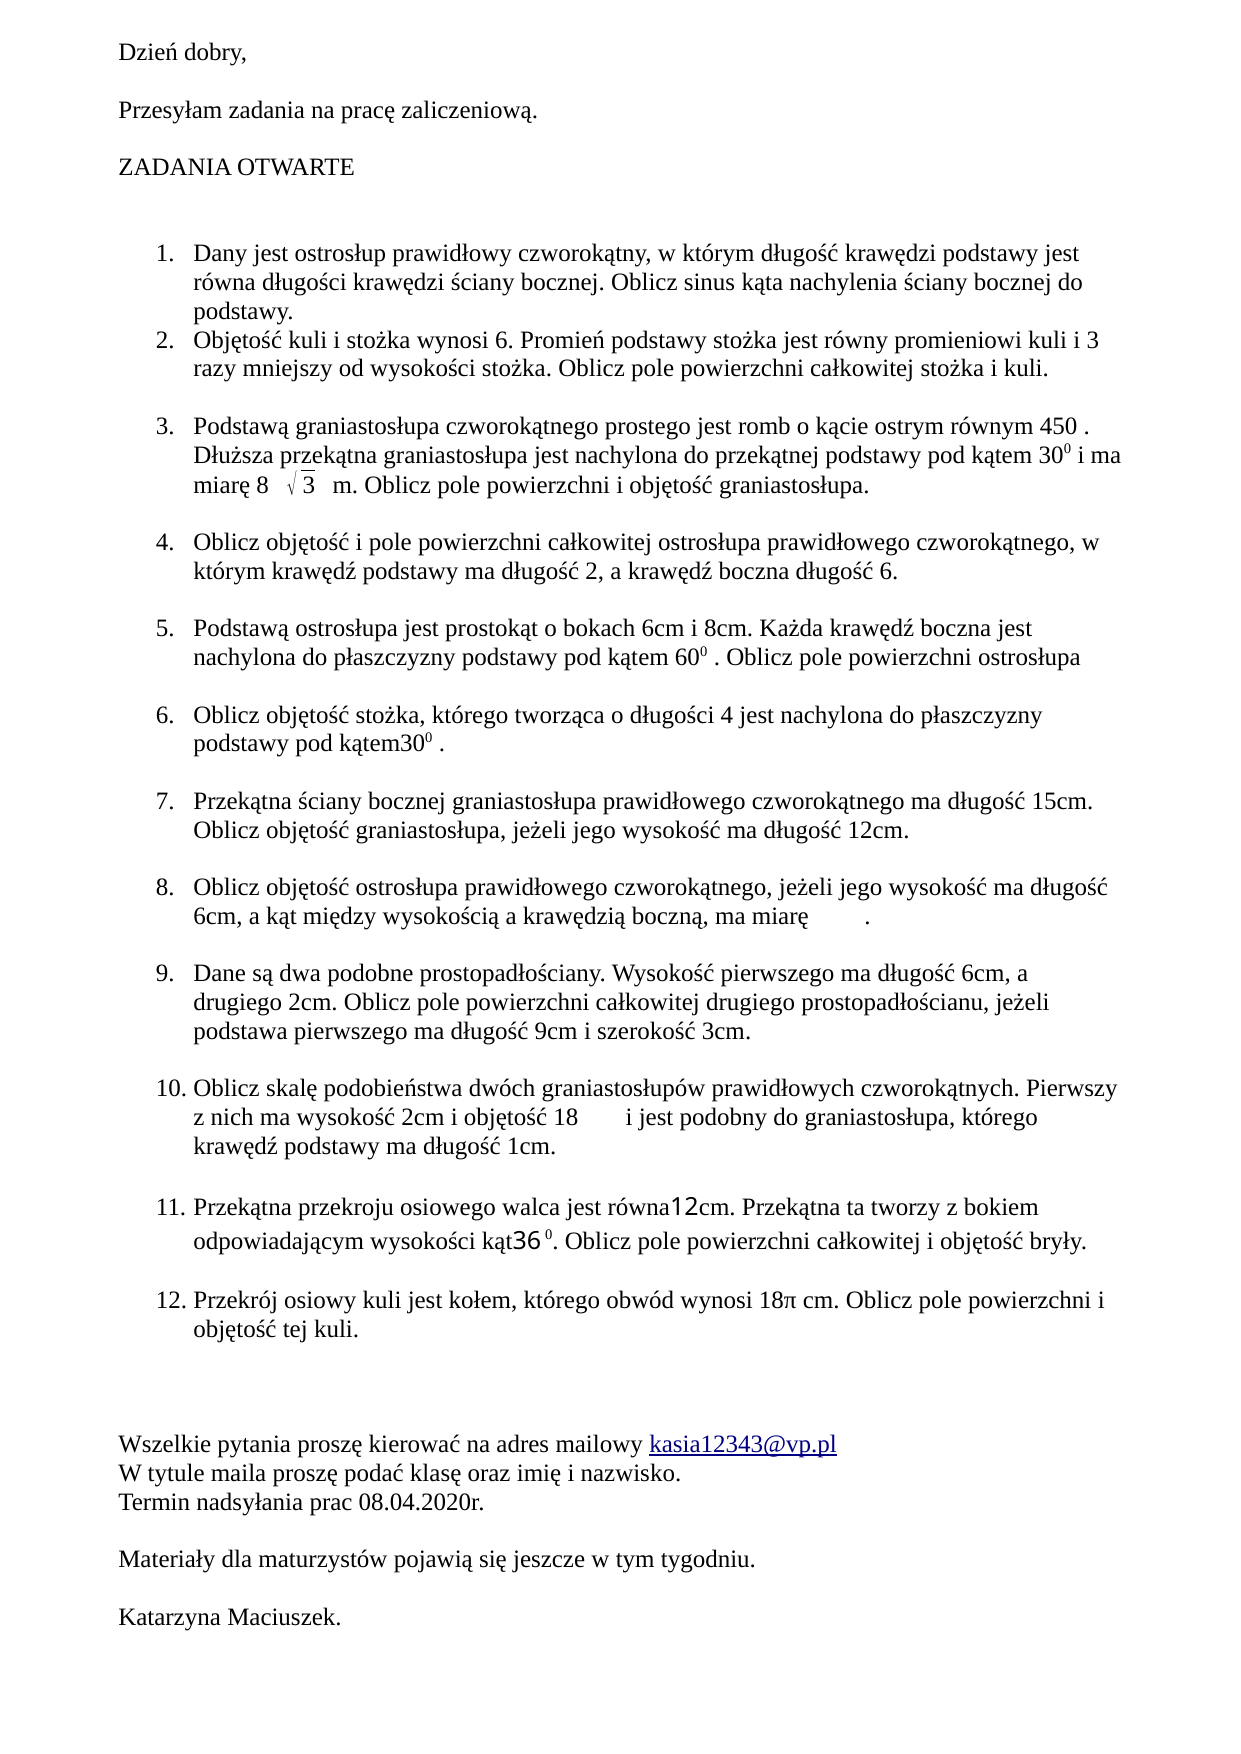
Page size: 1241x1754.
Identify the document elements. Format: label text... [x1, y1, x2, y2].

text Termin nadsyłania prac 08.04.2020r. [118, 1487, 1122, 1515]
list Przekątna ściany bocznej graniastosłupa prawidłowego czworokątnego ma długość 15cm. Oblicz objętość graniastosłupa, jeżeli jego wysokość ma długość 12cm. [156, 786, 1122, 843]
list Oblicz objętość stożka, którego tworząca o długości 4 jest nachylona do płaszczyzny podstawy pod kątem300 . [156, 700, 1122, 757]
text Materiały dla maturzystów pojawią się jeszcze w tym tygodniu. [118, 1544, 1122, 1573]
list Oblicz skalę podobieństwa dwóch graniastosłupów prawidłowych czworokątnych. Pierwszy z nich ma wysokość 2cm i objętość 18 i jest podobny do graniastosłupa, którego krawędź podstawy ma długość 1cm. [156, 1073, 1122, 1160]
list Podstawą graniastosłupa czworokątnego prostego jest romb o kącie ostrym równym 450 . Dłuższa przekątna graniastosłupa jest nachylona do przekątnej podstawy pod kątem 300 i ma miarę 8m. Oblicz pole powierzchni i objętość graniastosłupa. [156, 411, 1122, 498]
text Przesyłam zadania na pracę zaliczeniową. [118, 95, 1122, 123]
list Podstawą ostrosłupa jest prostokąt o bokach 6cm i 8cm. Każda krawędź boczna jest nachylona do płaszczyzny podstawy pod kątem 600 . Oblicz pole powierzchni ostrosłupa [156, 613, 1122, 671]
text ZADANIA OTWARTE [118, 152, 1122, 181]
text Wszelkie pytania proszę kierować na adres mailowy kasia12343@vp.pl [118, 1429, 1122, 1458]
list Przekrój osiowy kuli jest kołem, którego obwód wynosi 18π cm. Oblicz pole powierzchni i objętość tej kuli. [156, 1285, 1122, 1372]
list Oblicz objętość i pole powierzchni całkowitej ostrosłupa prawidłowego czworokątnego, w którym krawędź podstawy ma długość 2, a krawędź boczna długość 6. [156, 527, 1122, 585]
list Dane są dwa podobne prostopadłościany. Wysokość pierwszego ma długość 6cm, a drugiego 2cm. Oblicz pole powierzchni całkowitej drugiego prostopadłościanu, jeżeli podstawa pierwszego ma długość 9cm i szerokość 3cm. [156, 958, 1122, 1045]
text W tytule maila proszę podać klasę oraz imię i nazwisko. [118, 1458, 1122, 1487]
text Katarzyna Maciuszek. [118, 1602, 1122, 1630]
list Przekątna przekroju osiowego walca jest równa12cm. Przekątna ta tworzy z bokiem odpowiadającym wysokości kąt36 0. Oblicz pole powierzchni całkowitej i objętość bryły. [156, 1188, 1122, 1257]
text Dzień dobry, [118, 37, 1122, 66]
list Oblicz objętość ostrosłupa prawidłowego czworokątnego, jeżeli jego wysokość ma długość 6cm, a kąt między wysokością a krawędzią boczną, ma miarę . [156, 872, 1122, 930]
list Objętość kuli i stożka wynosi 6. Promień podstawy stożka jest równy promieniowi kuli i 3 razy mniejszy od wysokości stożka. Oblicz pole powierzchni całkowitej stożka i kuli. [156, 325, 1122, 382]
list Dany jest ostrosłup prawidłowy czworokątny, w którym długość krawędzi podstawy jest równa długości krawędzi ściany bocznej. Oblicz sinus kąta nachylenia ściany bocznej do podstawy. [156, 238, 1122, 325]
